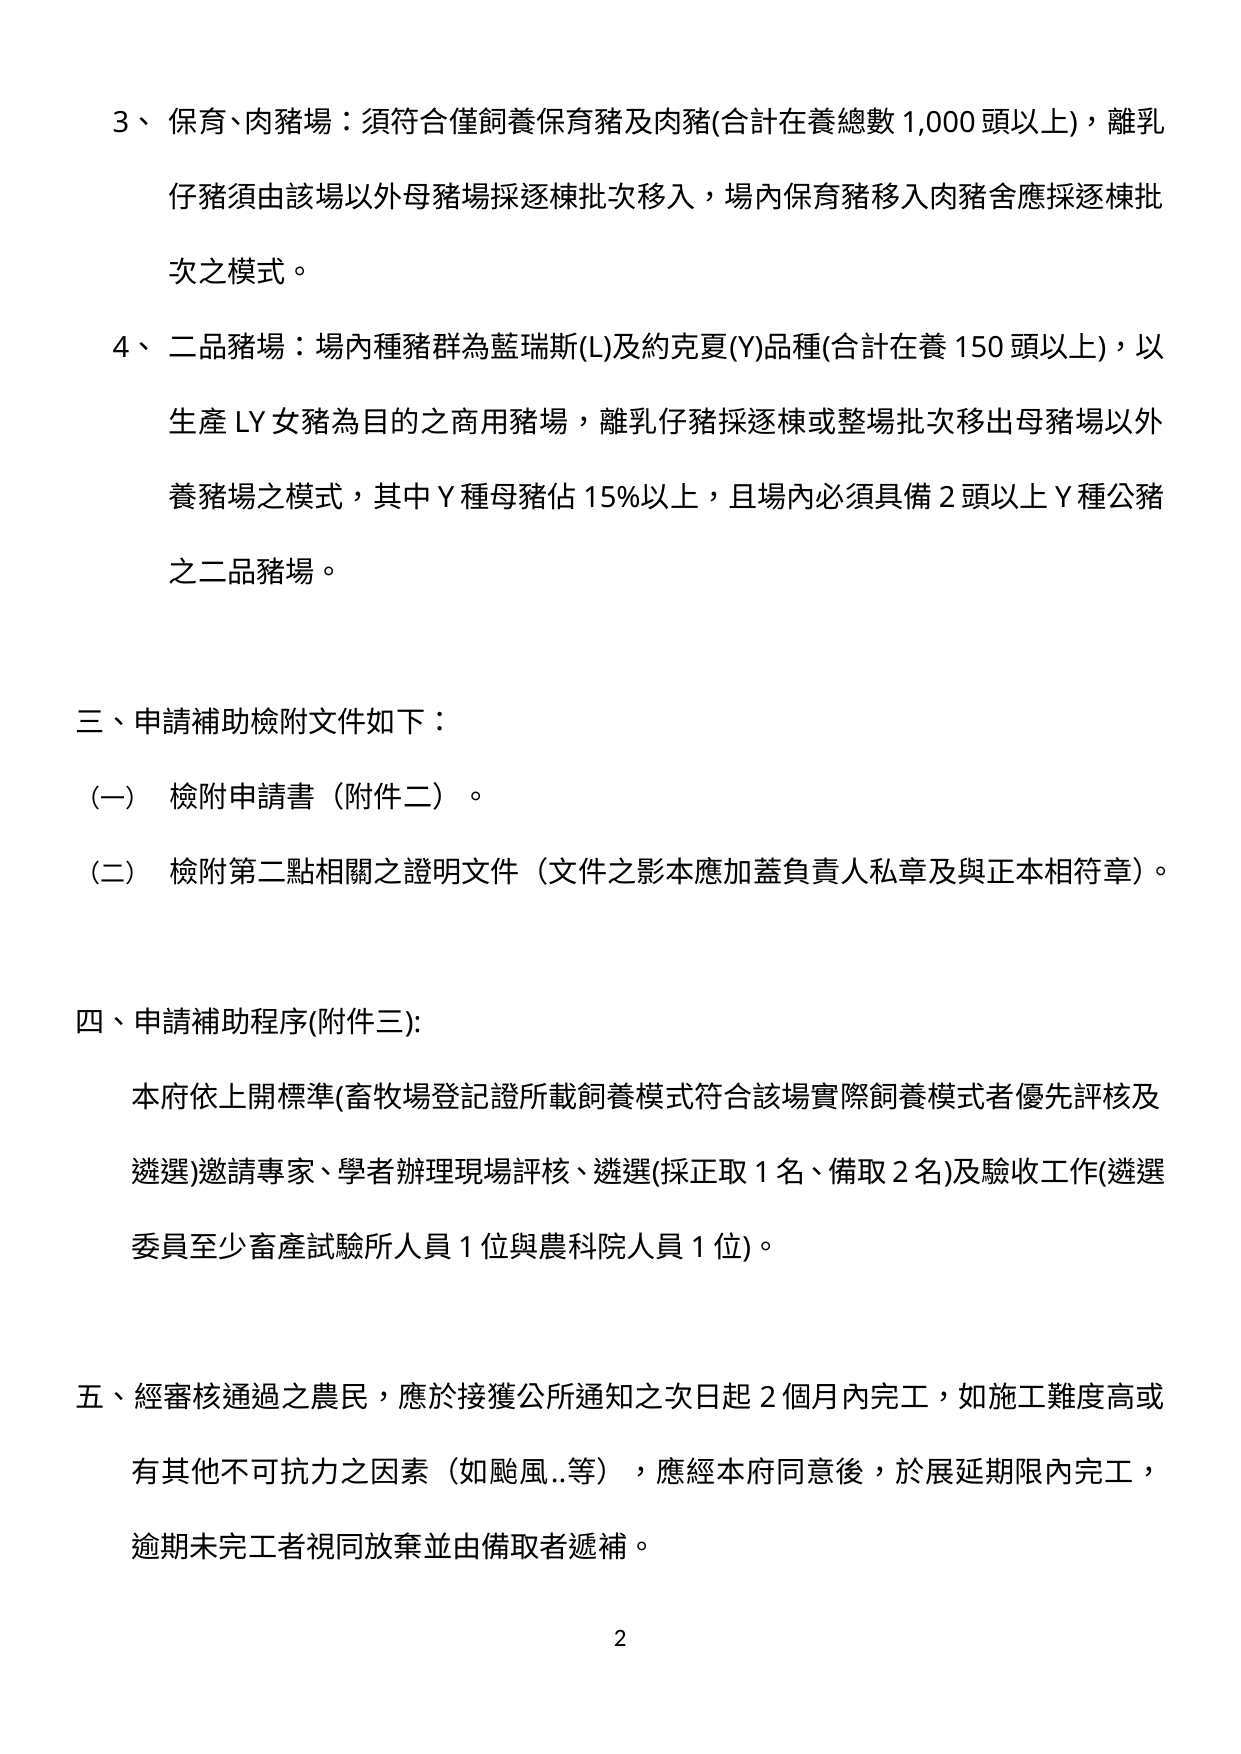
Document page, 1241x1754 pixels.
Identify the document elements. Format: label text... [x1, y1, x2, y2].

list 二品豬場：場內種豬群為藍瑞斯(L)及約克夏(Y)品種(合計在養150頭以上)，以生產LY女豬為目的之商用豬場，離乳仔豬採逐棟或整場批次移出母豬場以外養豬場之模式，其中Y種母豬佔15%以上，且場內必須具備2頭以上Y種公豬之二品豬場。 [112, 307, 1165, 607]
text 四、申請補助程序(附件三): [75, 982, 1165, 1057]
text 五、經審核通過之農民，應於接獲公所通知之次日起2個月內完工，如施工難度高或有其他不可抗力之因素（如颱風..等），應經本府同意後，於展延期限內完工，逾期未完工者視同放棄並由備取者遞補。 [75, 1357, 1165, 1582]
text 本府依上開標準(畜牧場登記證所載飼養模式符合該場實際飼養模式者優先評核及遴選)邀請專家、學者辦理現場評核、遴選(採正取1名、備取2名)及驗收工作(遴選委員至少畜產試驗所人員1位與農科院人員1位)。 [131, 1057, 1165, 1282]
list 檢附申請書（附件二）。 [75, 757, 1165, 832]
text 三、申請補助檢附文件如下： [75, 682, 1165, 757]
list 檢附第二點相關之證明文件（文件之影本應加蓋負責人私章及與正本相符章）。 [75, 832, 1165, 907]
list 保育、肉豬場：須符合僅飼養保育豬及肉豬(合計在養總數1,000頭以上)，離乳仔豬須由該場以外母豬場採逐棟批次移入，場內保育豬移入肉豬舍應採逐棟批次之模式。 [112, 82, 1165, 307]
